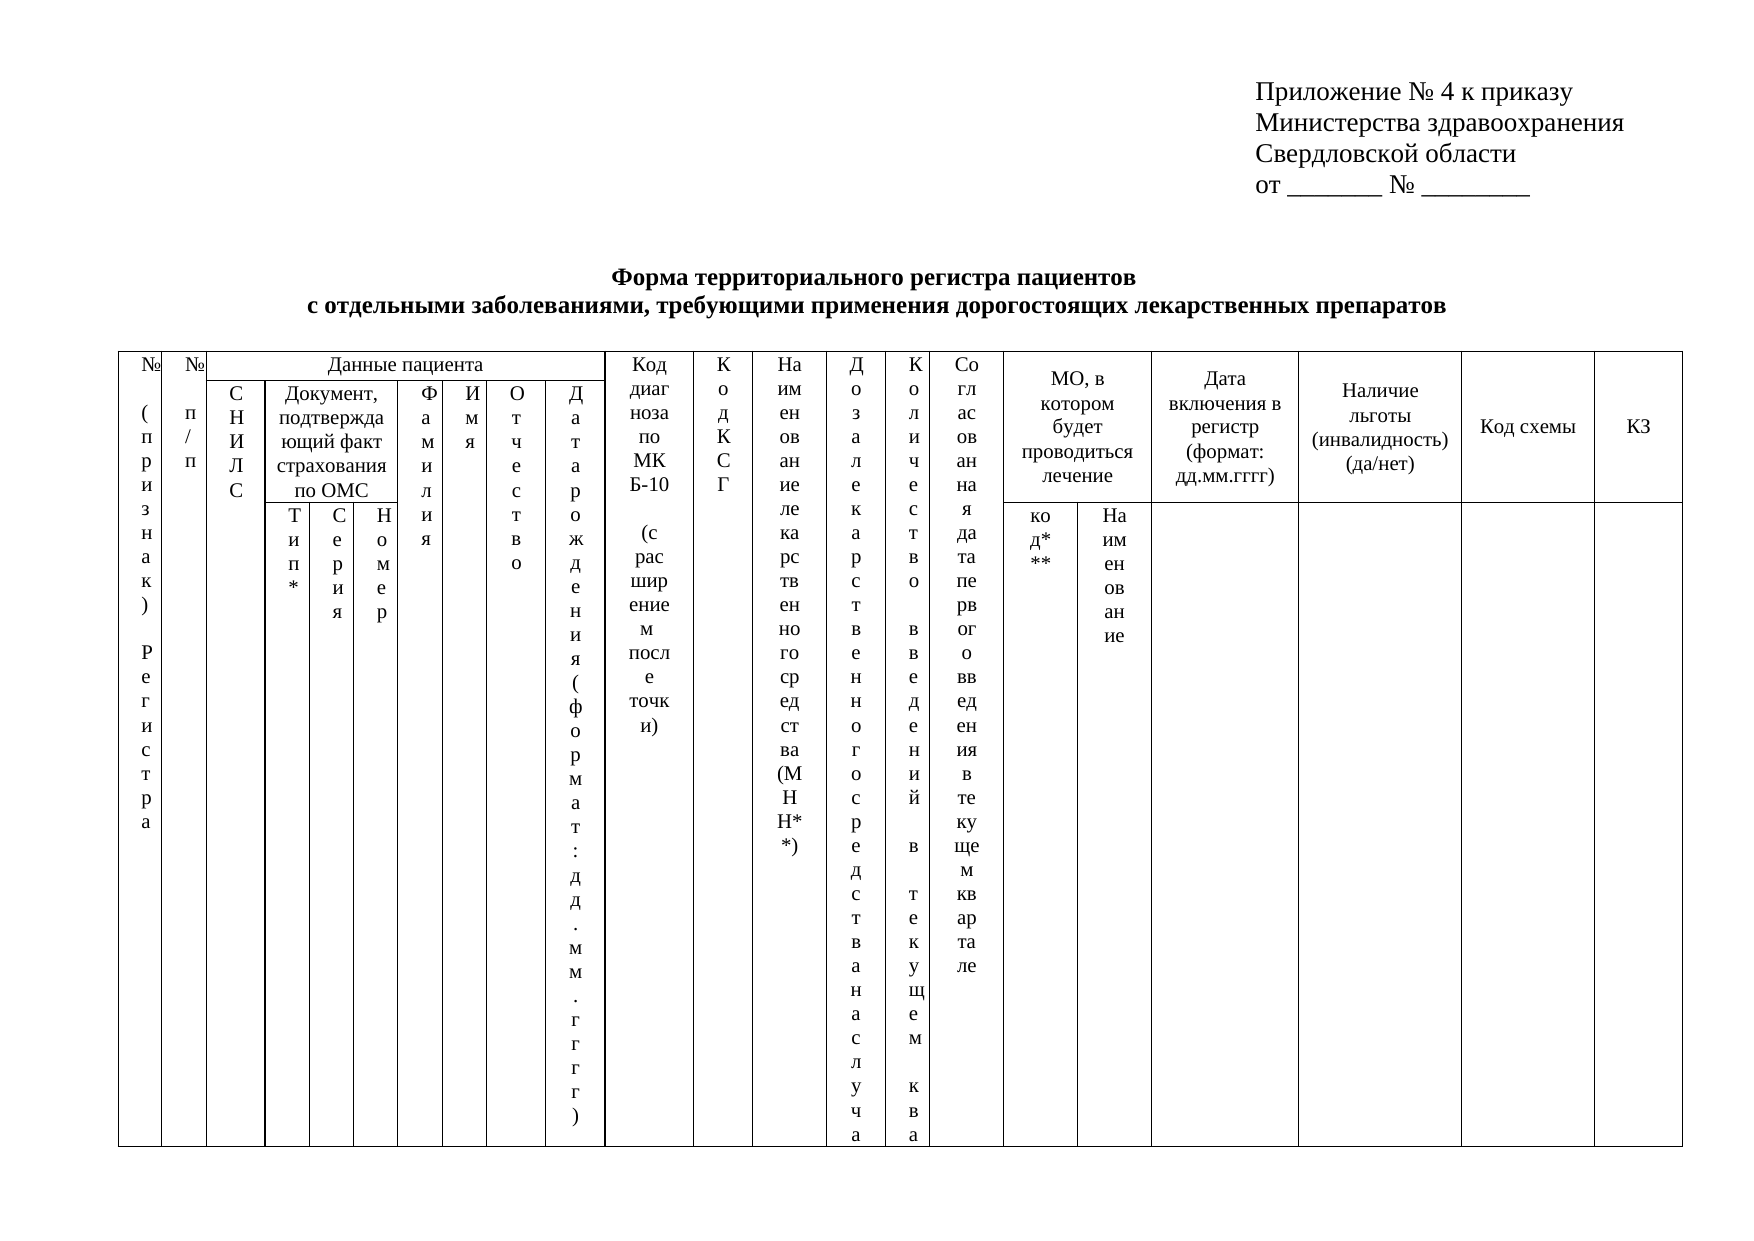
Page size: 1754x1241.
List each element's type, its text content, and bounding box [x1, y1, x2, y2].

table_cell Тип* [266, 503, 309, 1146]
table_header КЗ [1595, 352, 1682, 502]
table_header Код диагноза по МКБ-10 (c расширением после точки) [606, 352, 693, 1146]
table_cell код*** [1004, 503, 1077, 1146]
table_cell [1152, 503, 1298, 1146]
table_cell [1595, 503, 1682, 1146]
table_header Данные пациента [207, 352, 604, 380]
text Форма территориального регистра пациентов с отдельными заболеваниями, требующими применения дорогостоящих лекарственных препаратов [118, 262, 1636, 319]
table_header Количество введений в текущем ква [886, 352, 929, 1146]
table_header МО, в котором будет проводиться лечение [1004, 352, 1151, 502]
table_header Код схемы [1462, 352, 1594, 502]
table_header № (признак) Регистра [119, 352, 161, 1146]
table_header Код КСГ [694, 352, 752, 1146]
table_header Наименование лекарственного средства (МНН**) [753, 352, 826, 1146]
text Министерства здравоохранения [118, 106, 1636, 137]
table_cell Наименование [1078, 503, 1151, 1146]
table_header № п/п [162, 352, 206, 1146]
table_cell Дата рождения (формат: дд.мм.гггг) [546, 381, 604, 1146]
table_header Согласованная дата первого введения в текущем квартале [930, 352, 1003, 1146]
table_cell Документ, подтверждающий факт страхования по ОМС [266, 381, 397, 502]
table_header Наличие льготы (инвалидность) (да/нет) [1299, 352, 1461, 502]
table_cell Серия [310, 503, 353, 1146]
text Свердловской области [118, 137, 1636, 168]
table_cell СНИЛС [207, 381, 264, 1146]
table_cell Номер [354, 503, 397, 1146]
table_cell [1299, 503, 1461, 1146]
table_header Доза лекарственного средства на случа [827, 352, 885, 1146]
text от _______ № ________ [118, 168, 1636, 199]
table_cell Имя [443, 381, 486, 1146]
table_header Дата включения в регистр (формат: дд.мм.гггг) [1152, 352, 1298, 502]
table_cell Отчество [487, 381, 545, 1146]
text Приложение № 4 к приказу [118, 75, 1636, 106]
table_cell [1462, 503, 1594, 1146]
table_cell Фамилия [398, 381, 442, 1146]
